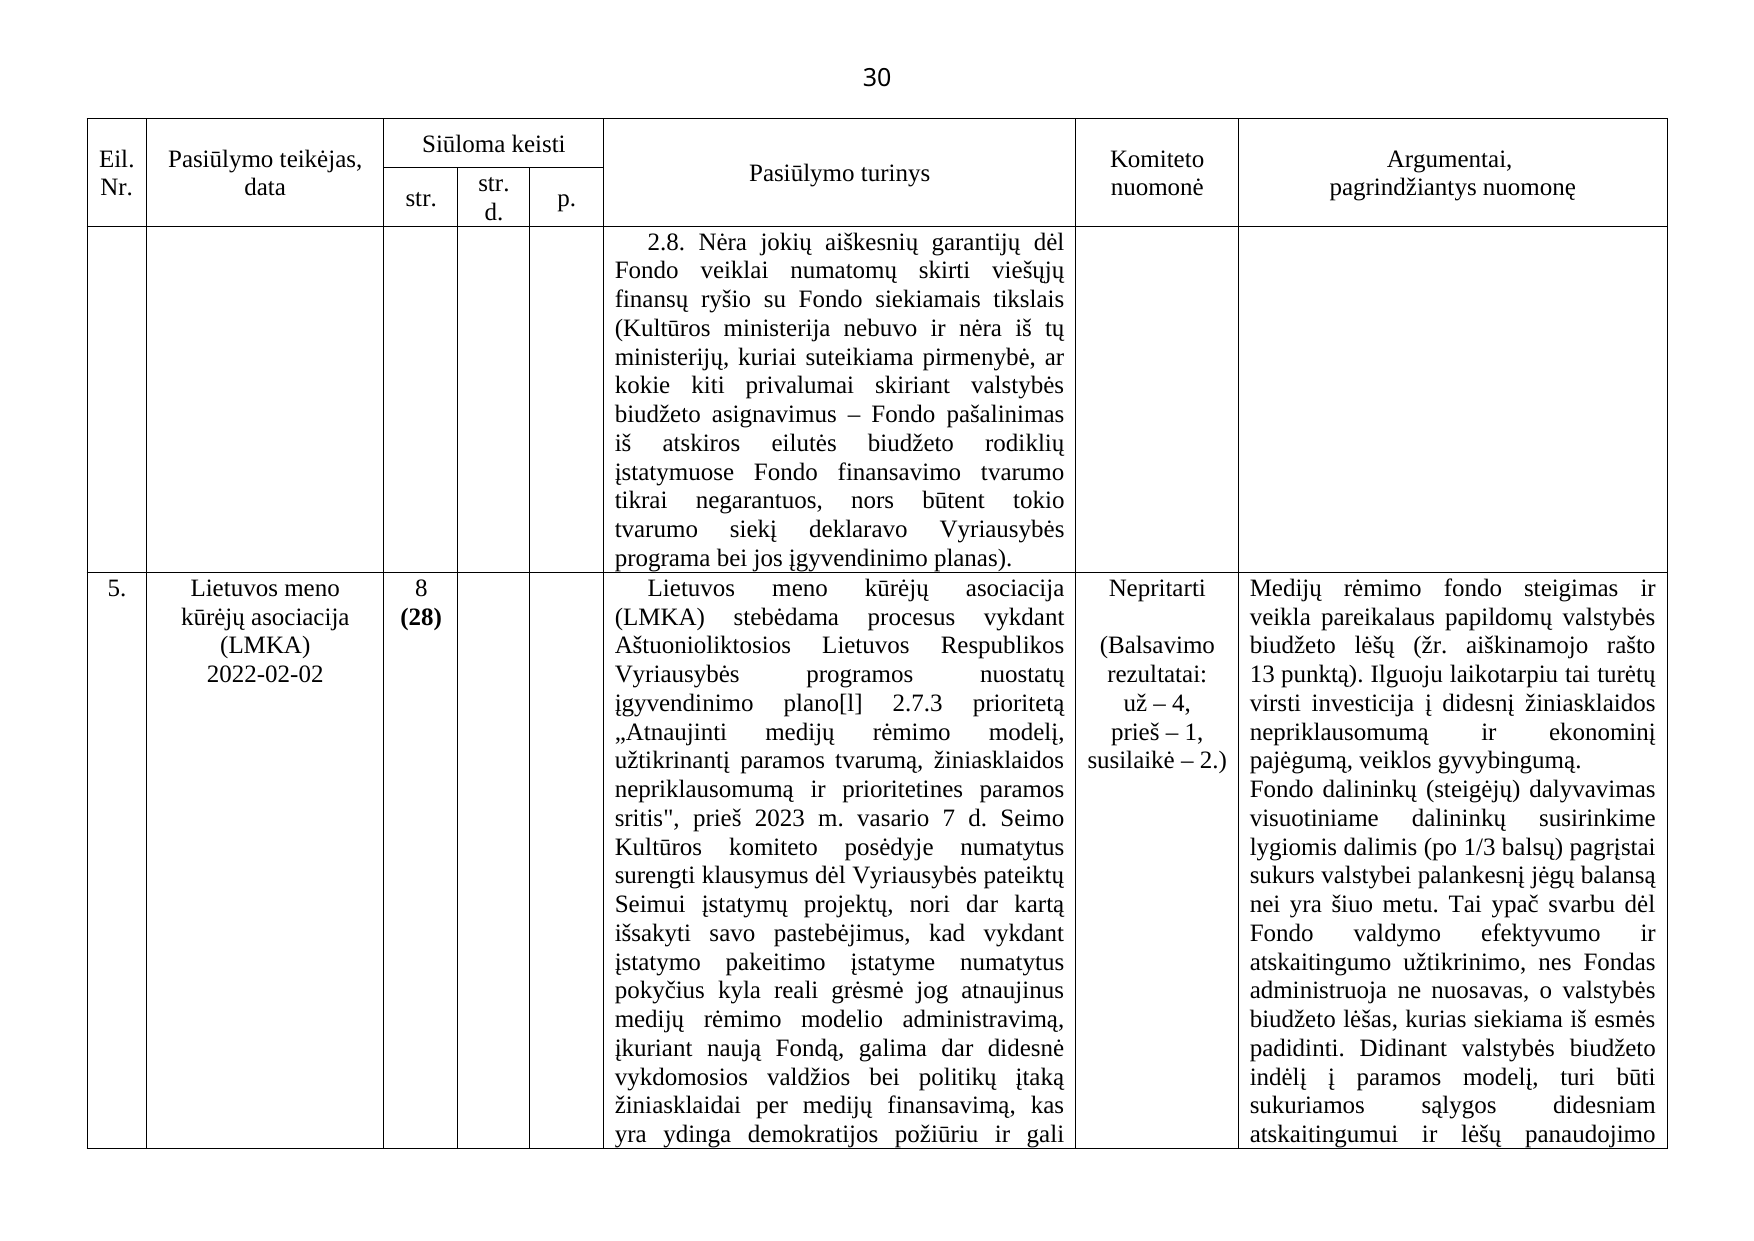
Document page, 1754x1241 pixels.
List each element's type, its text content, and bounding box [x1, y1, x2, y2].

table_cell Lietuvos meno kūrėjų asociacija (LMKA) stebėdama procesus vykdant Aštuonioliktosios Lietuvos Respublikos Vyriausybės programos nuostatų įgyvendinimo plano[l] 2.7.3 prioritetą „Atnaujinti medijų rėmimo modelį, užtikrinantį paramos tvarumą, žiniasklaidos nepriklausomumą ir prioritetines paramos sritis", prieš 2023 m. vasario 7 d. Seimo Kultūros komiteto posėdyje numatytus surengti klausymus dėl Vyriausybės pateiktų Seimui įstatymų projektų, nori dar kartą išsakyti savo pastebėjimus, kad vykdant įstatymo pakeitimo įstatyme numatytus pokyčius kyla reali grėsmė jog atnaujinus medijų rėmimo modelio administravimą, įkuriant naują Fondą, galima dar didesnė vykdomosios valdžios bei politikų įtaką žiniasklaidai per medijų finansavimą, kas yra ydinga demokratijos požiūriu ir gali [604, 573, 1075, 1148]
table_cell p. [530, 168, 603, 226]
table_cell str. [384, 168, 457, 226]
table_cell 8 (28) [384, 573, 457, 1148]
table_cell [384, 227, 457, 572]
table_header Argumentai, pagrindžiantys nuomonę [1239, 119, 1667, 226]
table_header Pasiūlymo teikėjas, data [147, 119, 383, 226]
table_header Komiteto nuomonė [1076, 119, 1238, 226]
table_cell Medijų rėmimo fondo steigimas ir veikla pareikalaus papildomų valstybės biudžeto lėšų (žr. aiškinamojo rašto 13 punktą). Ilguoju laikotarpiu tai turėtų virsti investicija į didesnį žiniasklaidos nepriklausomumą ir ekonominį pajėgumą, veiklos gyvybingumą. Fondo dalininkų (steigėjų) dalyvavimas visuotiniame dalininkų susirinkime lygiomis dalimis (po 1/3 balsų) pagrįstai sukurs valstybei palankesnį jėgų balansą nei yra šiuo metu. Tai ypač svarbu dėl Fondo valdymo efektyvumo ir atskaitingumo užtikrinimo, nes Fondas administruoja ne nuosavas, o valstybės biudžeto lėšas, kurias siekiama iš esmės padidinti. Didinant valstybės biudžeto indėlį į paramos modelį, turi būti sukuriamos sąlygos didesniam atskaitingumui ir lėšų panaudojimo [1239, 573, 1667, 1148]
table_cell Lietuvos meno kūrėjų asociacija (LMKA) 2022-02-02 [147, 573, 383, 1148]
table_cell str. d. [458, 168, 529, 226]
table_cell [88, 227, 146, 572]
table_header Pasiūlymo turinys [604, 119, 1075, 226]
table_cell [530, 227, 603, 572]
table_cell Nepritarti (Balsavimo rezultatai: už – 4, prieš – 1, susilaikė – 2.) [1076, 573, 1238, 1148]
table_cell 5. [88, 573, 146, 1148]
table_cell [530, 573, 603, 1148]
table_header Siūloma keisti [384, 119, 603, 167]
table_cell 2.8. Nėra jokių aiškesnių garantijų dėl Fondo veiklai numatomų skirti viešųjų finansų ryšio su Fondo siekiamais tikslais (Kultūros ministerija nebuvo ir nėra iš tų ministerijų, kuriai suteikiama pirmenybė, ar kokie kiti privalumai skiriant valstybės biudžeto asignavimus – Fondo pašalinimas iš atskiros eilutės biudžeto rodiklių įstatymuose Fondo finansavimo tvarumo tikrai negarantuos, nors būtent tokio tvarumo siekį deklaravo Vyriausybės programa bei jos įgyvendinimo planas). [604, 227, 1075, 572]
table_header Eil. Nr. [88, 119, 146, 226]
table_cell [147, 227, 383, 572]
table_cell [458, 573, 529, 1148]
table_cell [1239, 227, 1667, 572]
table_cell [1076, 227, 1238, 572]
table_cell [458, 227, 529, 572]
